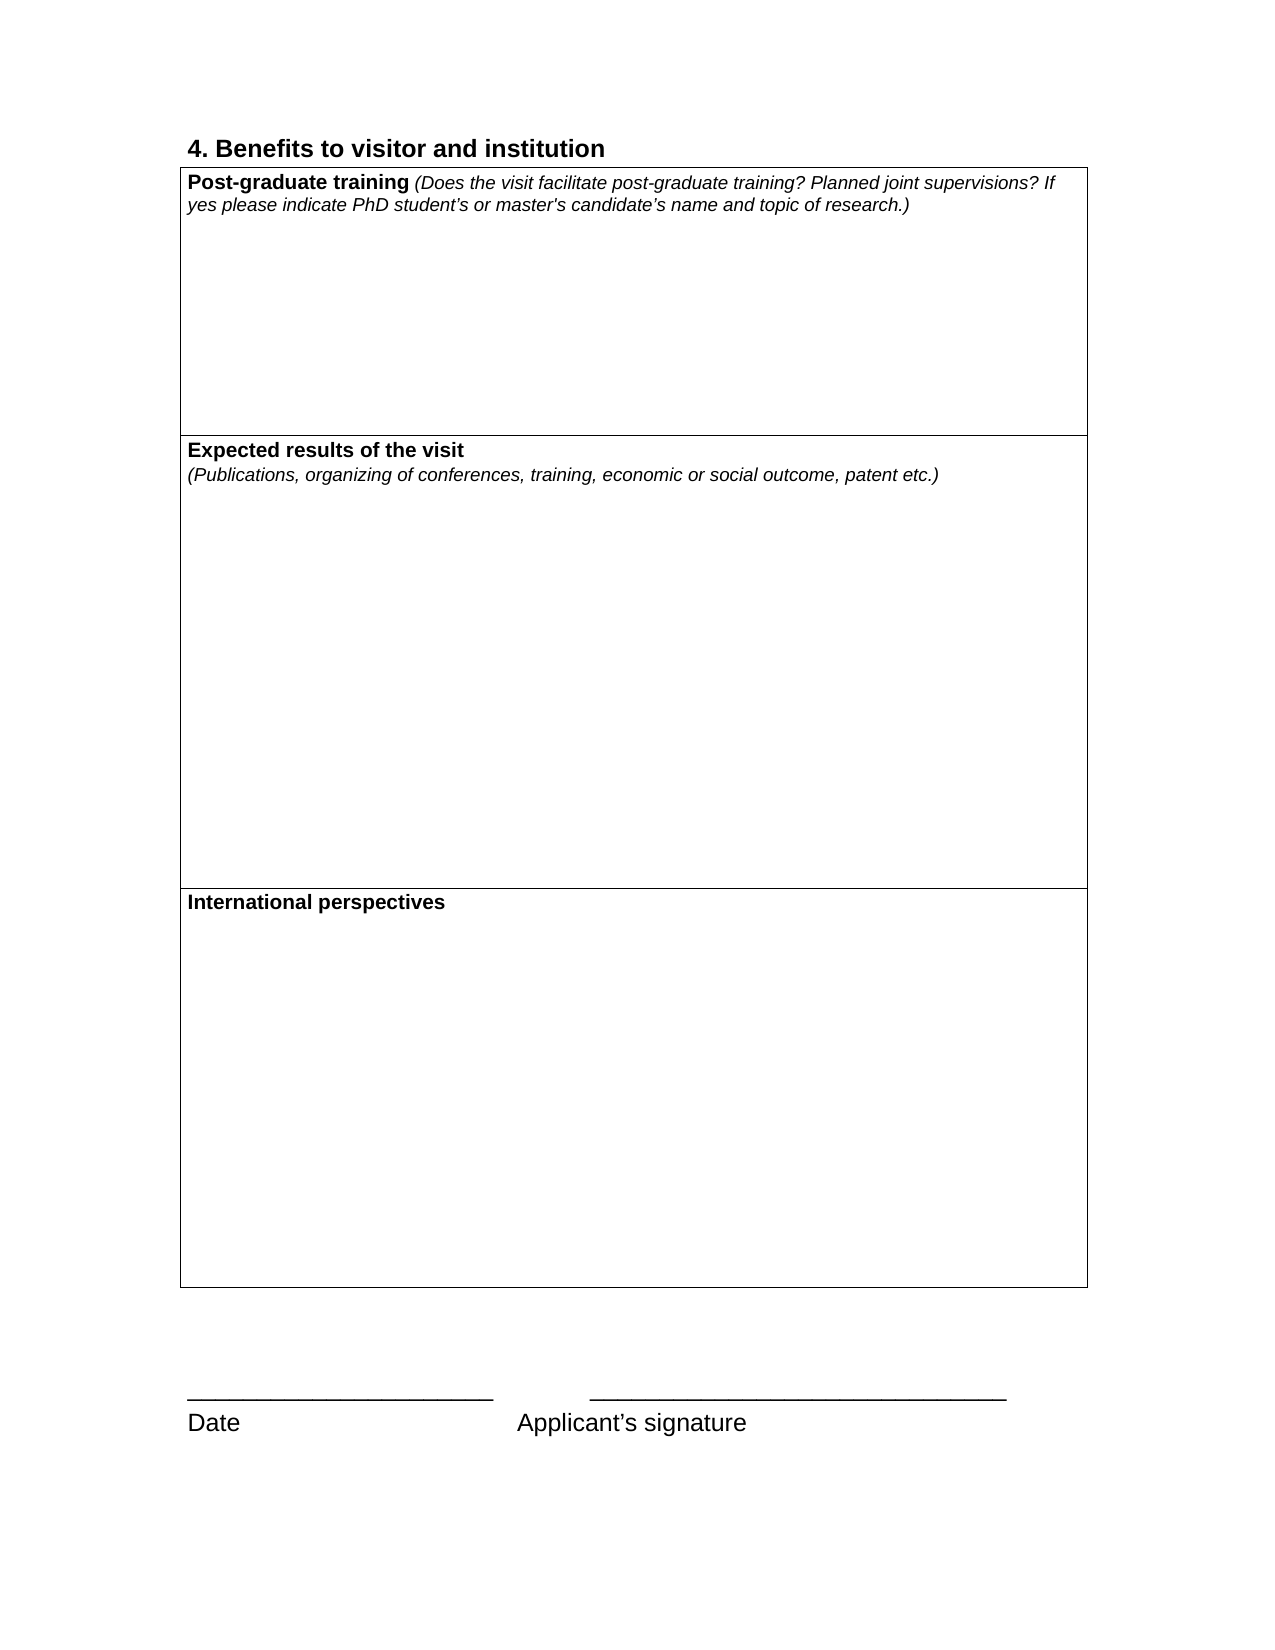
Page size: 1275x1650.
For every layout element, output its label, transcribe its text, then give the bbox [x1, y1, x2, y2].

table_header Post-graduate training (Does the visit facilitate post-graduate training? Planned joint supervisions? If yes please indicate PhD student’s or master's candidate’s name and topic of research.) [181, 168, 1087, 435]
text ______________________ ______________________________ [187, 1373, 1087, 1402]
text Date Applicant’s signature [187, 1402, 1087, 1438]
table_cell Expected results of the visit (Publications, organizing of conferences, training, economic or social outcome, patent etc.) [181, 436, 1087, 887]
table_cell International perspectives [181, 889, 1087, 1287]
text 4. Benefits to visitor and institution [187, 134, 1087, 163]
